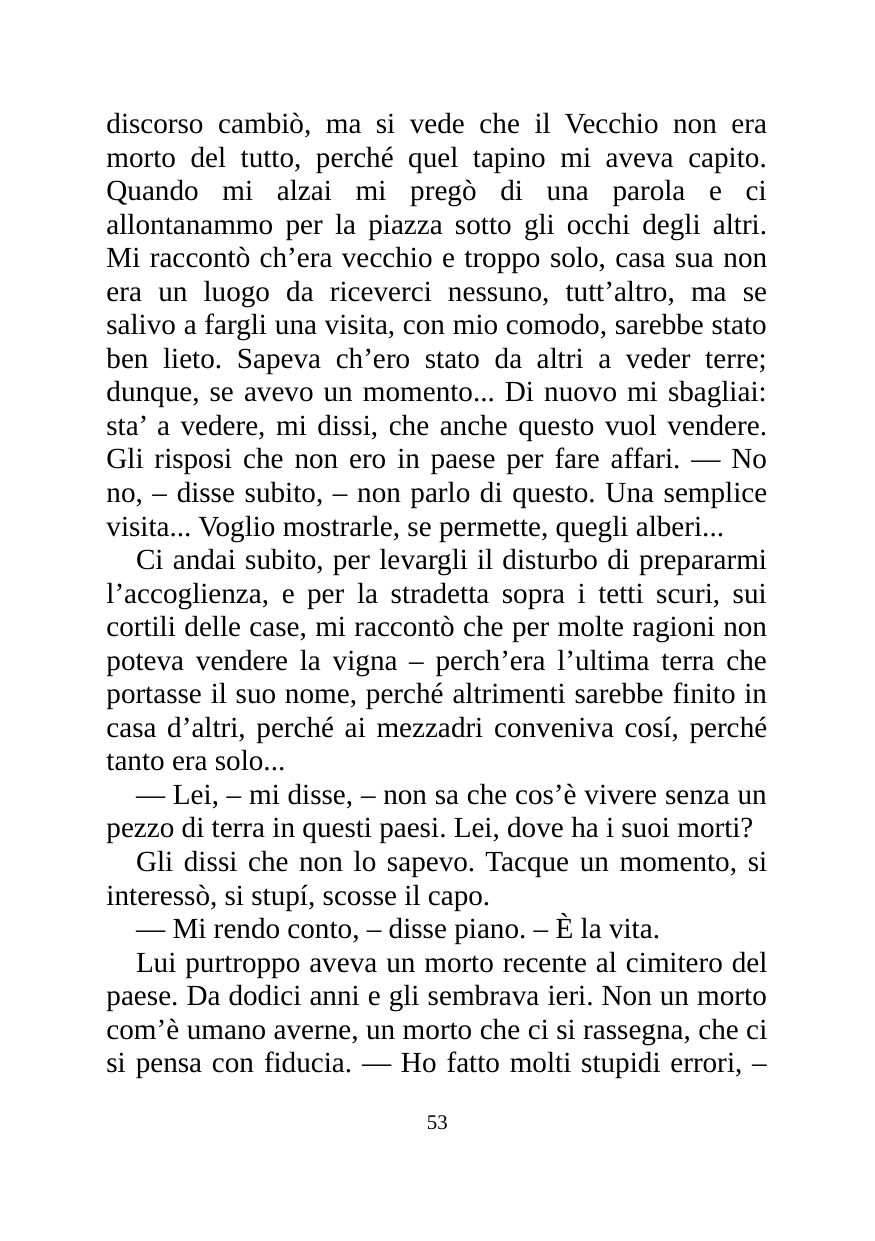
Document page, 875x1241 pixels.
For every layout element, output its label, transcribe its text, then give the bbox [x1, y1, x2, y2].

text Lui purtroppo aveva un morto recente al cimitero del paese. Da dodici anni e gli sembrava ieri. Non un morto com’è umano averne, un morto che ci si rassegna, che ci si pensa con fiducia. — Ho fatto molti stupidi errori, – [106, 945, 768, 1079]
text Ci andai subito, per levargli il disturbo di prepararmi l’accoglienza, e per la stradetta sopra i tetti scuri, sui cortili delle case, mi raccontò che per molte ragioni non poteva vendere la vigna – perch’era l’ultima terra che portasse il suo nome, perché altrimenti sarebbe finito in casa d’altri, perché ai mezzadri conveniva cosí, perché tanto era solo... [106, 542, 768, 777]
text discorso cambiò, ma si vede che il Vecchio non era morto del tutto, perché quel tapino mi aveva capito. Quando mi alzai mi pregò di una parola e ci allontanammo per la piazza sotto gli occhi degli altri. Mi raccontò ch’era vecchio e troppo solo, casa sua non era un luogo da riceverci nessuno, tutt’altro, ma se salivo a fargli una visita, con mio comodo, sarebbe stato ben lieto. Sapeva ch’ero stato da altri a veder terre; dunque, se avevo un momento... Di nuovo mi sbagliai: sta’ a vedere, mi dissi, che anche questo vuol vendere. Gli risposi che non ero in paese per fare affari. — No no, – disse subito, – non parlo di questo. Una semplice visita... Voglio mostrarle, se permette, quegli alberi... [106, 106, 768, 542]
text — Lei, – mi disse, – non sa che cos’è vivere senza un pezzo di terra in questi paesi. Lei, dove ha i suoi morti? [106, 777, 768, 844]
text Gli dissi che non lo sapevo. Tacque un momento, si interessò, si stupí, scosse il capo. [106, 844, 768, 911]
text — Mi rendo conto, – disse piano. – È la vita. [106, 911, 768, 945]
